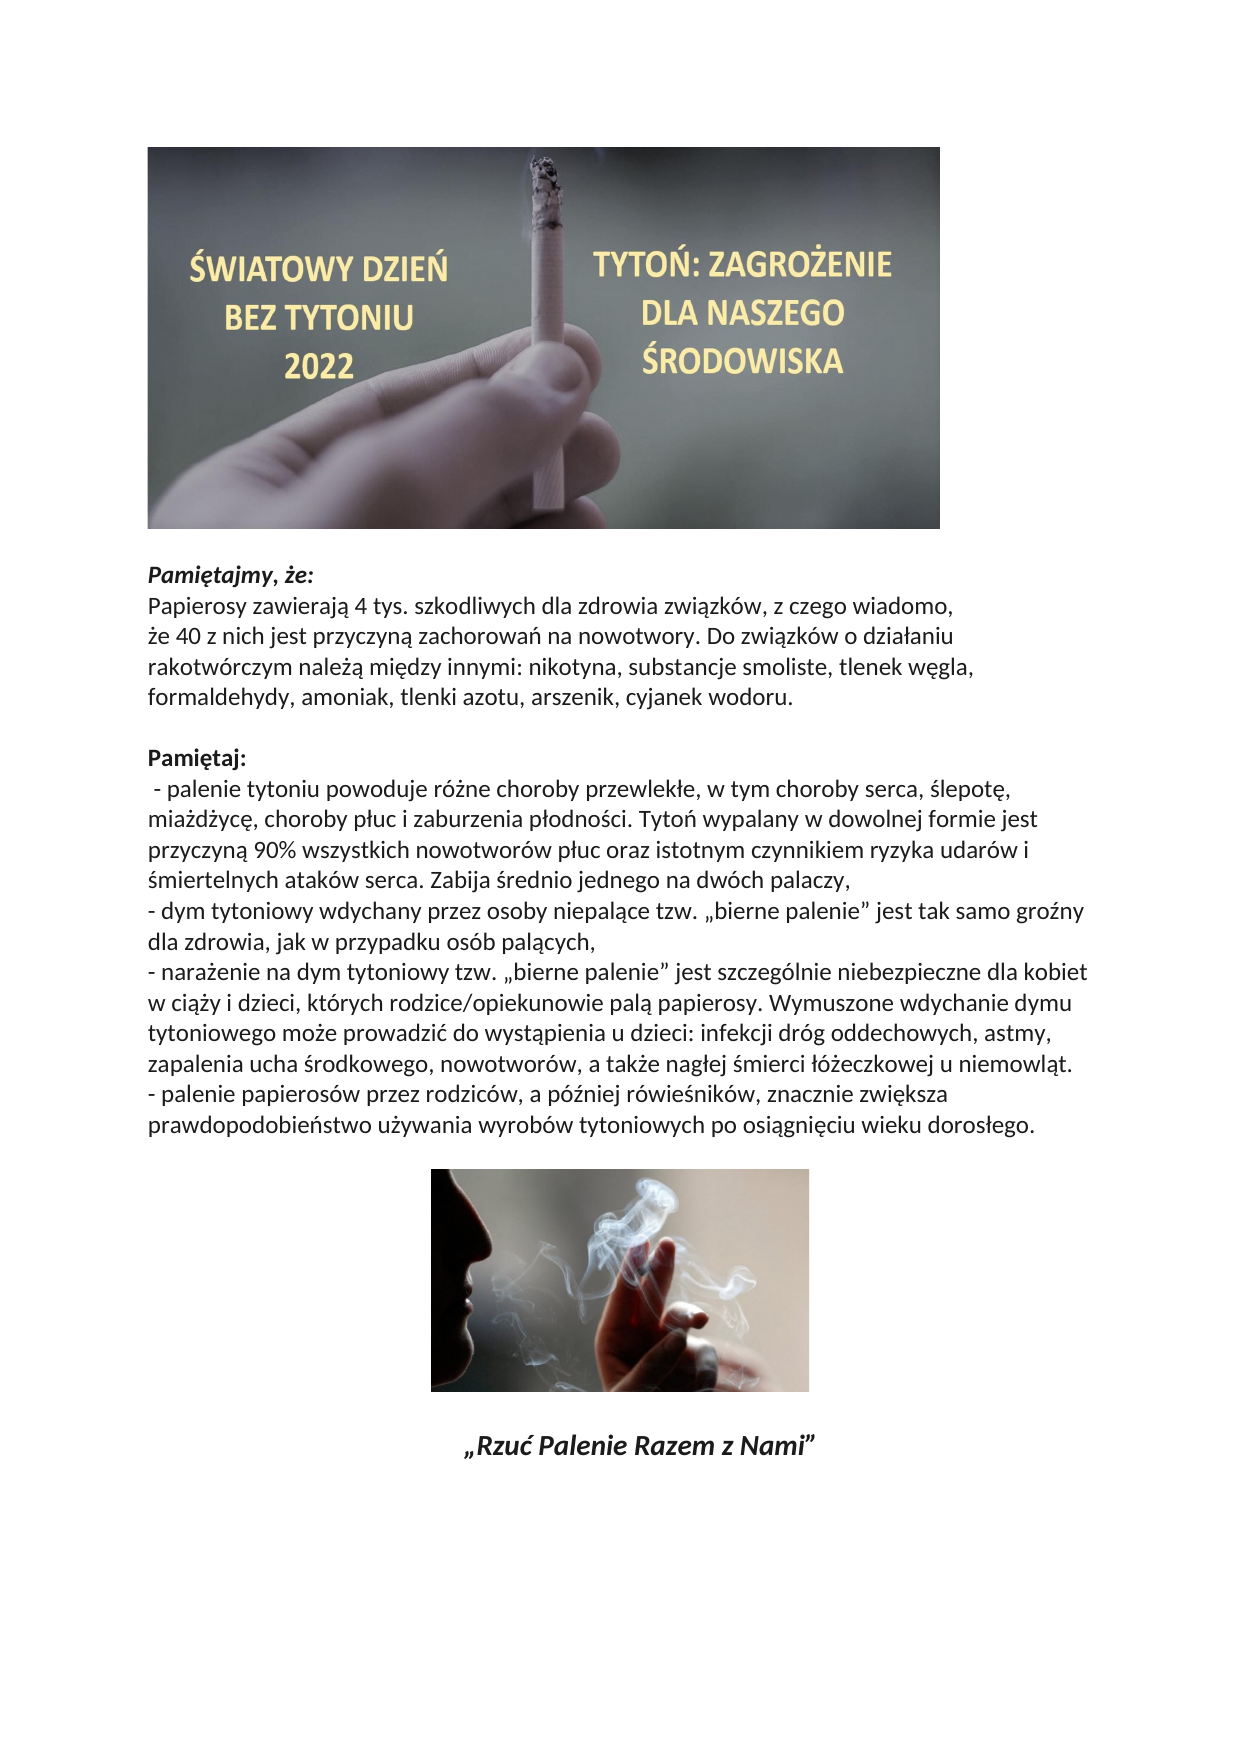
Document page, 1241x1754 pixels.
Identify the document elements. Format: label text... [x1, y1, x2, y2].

text - narażenie na dym tytoniowy tzw. „bierne palenie” jest szczególnie niebezpieczne dla kobiet w ciąży i dzieci, których rodzice/opiekunowie palą papierosy. Wymuszone wdychanie dymu tytoniowego może prowadzić do wystąpienia u dzieci: infekcji dróg oddechowych, astmy, zapalenia ucha środkowego, nowotworów, a także nagłej śmierci łóżeczkowej u niemowląt. [148, 956, 1093, 1078]
text - palenie papierosów przez rodziców, a później rówieśników, znacznie zwiększa prawdopodobieństwo używania wyrobów tytoniowych po osiągnięciu wieku dorosłego. [148, 1078, 1093, 1139]
table_header [148, 1519, 323, 1549]
text Pamiętaj: [148, 742, 1093, 773]
text Pamiętajmy, że: [148, 559, 1093, 590]
text - palenie tytoniu powoduje różne choroby przewlekłe, w tym choroby serca, ślepotę, miażdżycę, choroby płuc i zaburzenia płodności. Tytoń wypalany w dowolnej formie jest przyczyną 90% wszystkich nowotworów płuc oraz istotnym czynnikiem ryzyka udarów i śmiertelnych ataków serca. Zabija średnio jednego na dwóch palaczy, [148, 773, 1093, 895]
text „Rzuć Palenie Razem z Nami” [148, 1427, 1093, 1463]
text Papierosy zawierają 4 tys. szkodliwych dla zdrowia związków, z czego wiadomo, że 40 z nich jest przyczyną zachorowań na nowotwory. Do związków o działaniu rakotwórczym należą między innymi: nikotyna, substancje smoliste, tlenek węgla, formaldehydy, amoniak, tlenki azotu, arszenik, cyjanek wodoru. [148, 590, 1093, 712]
table_header [323, 1519, 940, 1549]
text - dym tytoniowy wdychany przez osoby niepalące tzw. „bierne palenie” jest tak samo groźny dla zdrowia, jak w przypadku osób palących, [148, 895, 1093, 956]
